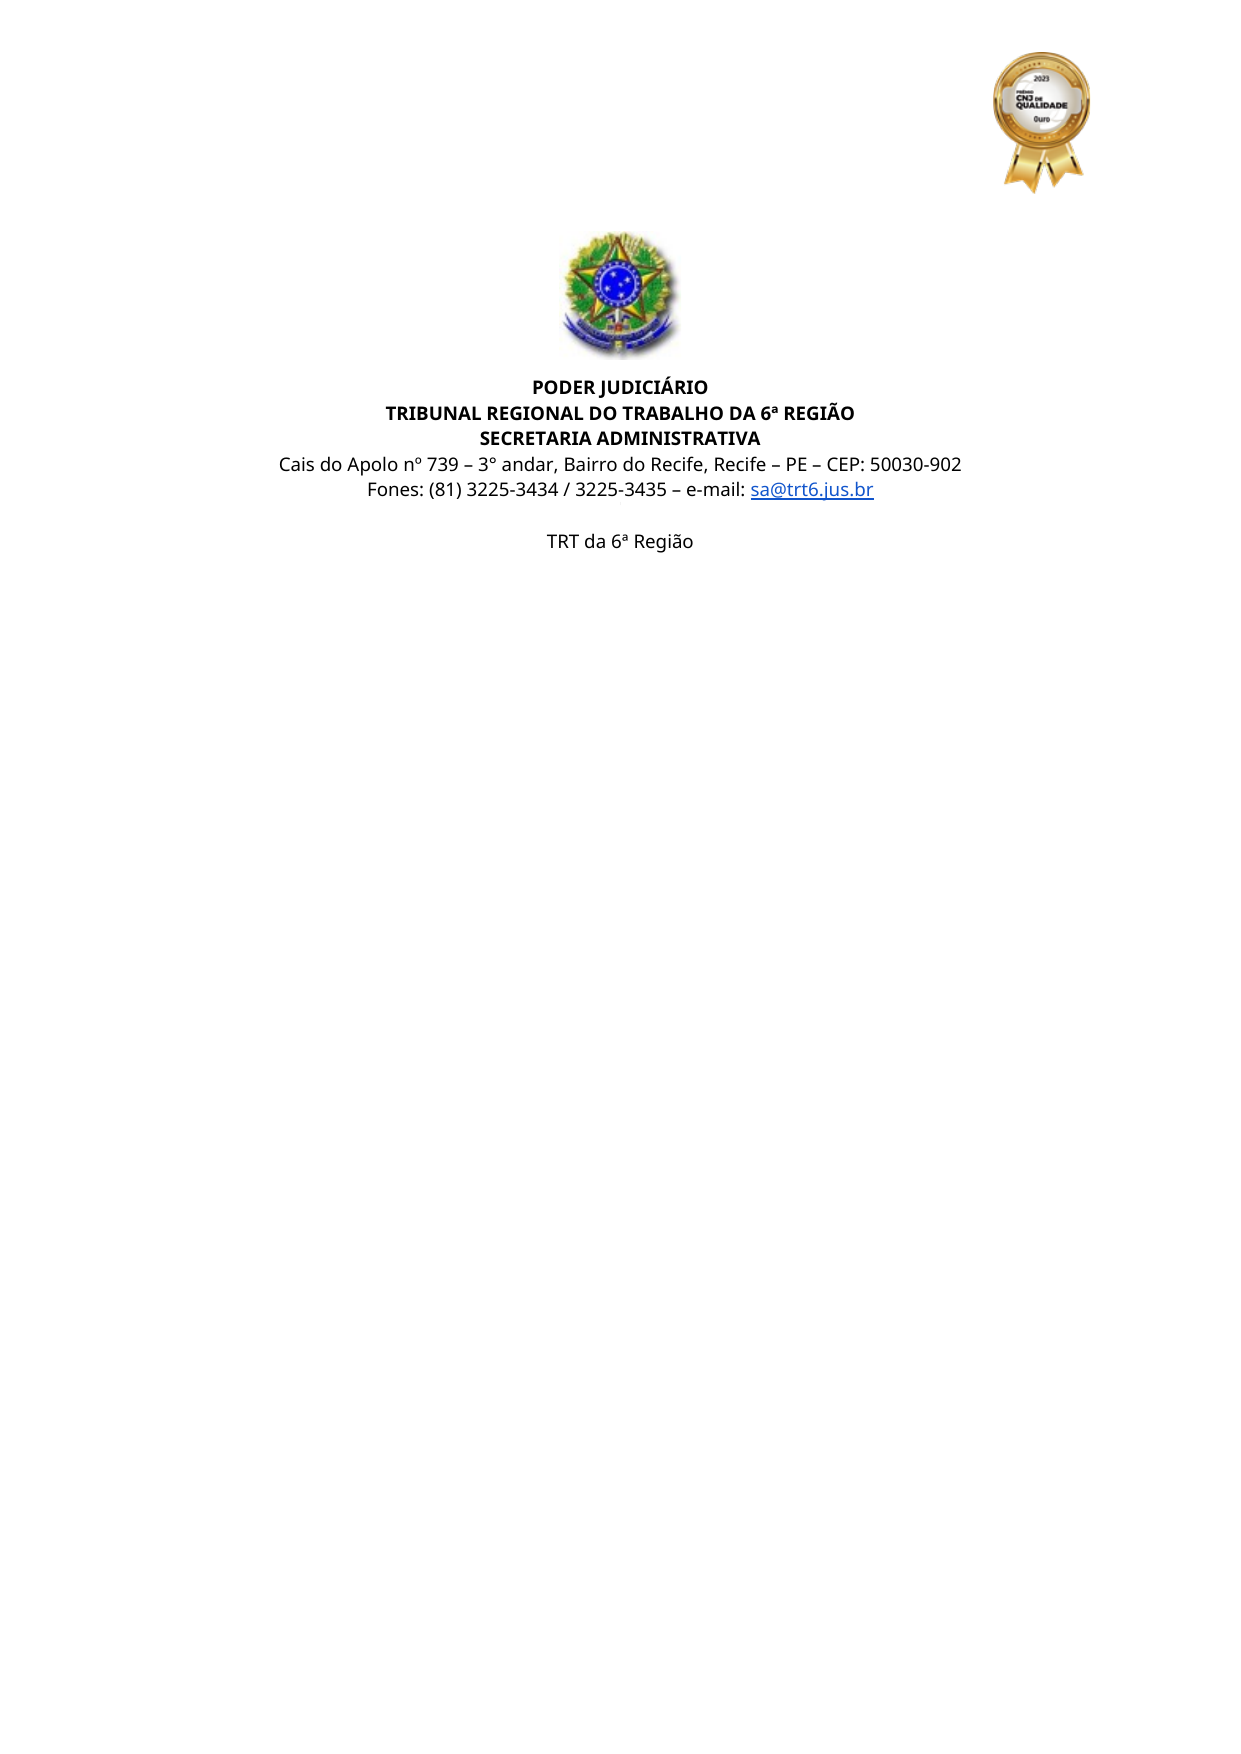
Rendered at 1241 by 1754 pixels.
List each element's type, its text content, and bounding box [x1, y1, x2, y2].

picture [993, 52, 1091, 194]
text TRT da 6ª Região [150, 528, 1090, 554]
picture [559, 231, 682, 360]
